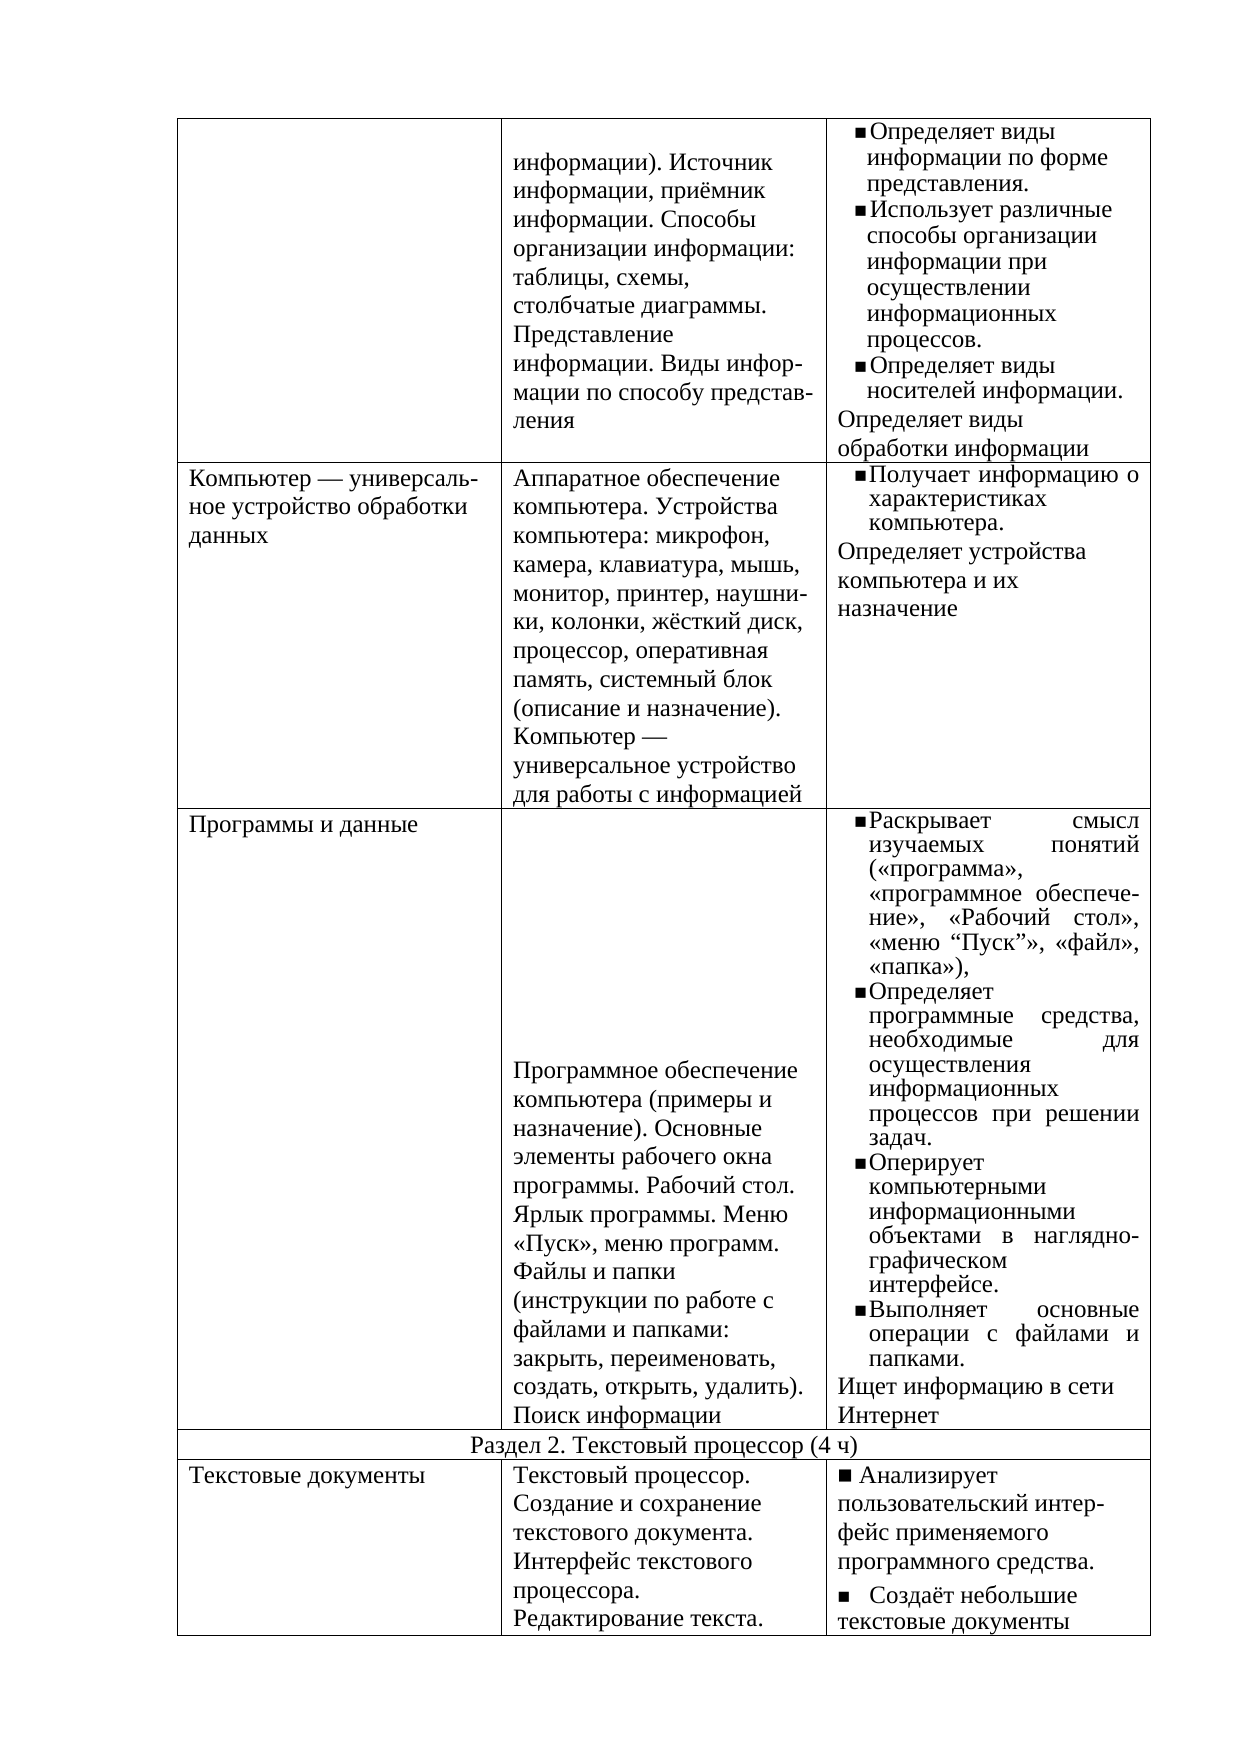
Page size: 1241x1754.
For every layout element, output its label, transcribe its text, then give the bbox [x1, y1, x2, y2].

table_cell Программы и данные [178, 809, 501, 1429]
table_cell Получает информацию о характеристи­ках компьютера. Определяет устройства компьютера и их назначение [827, 463, 1150, 808]
table_cell Аппаратное обеспечение компьютера. Устройства компьютера: микрофон, камера, клавиатура, мышь, монитор, принтер, наушни­ки, колонки, жёсткий диск, процессор, оперативная память, системный блок (описание и назначение). Компьютер — универсальное устройство для работы с информацией [502, 463, 826, 808]
table_cell Раскрывает смысл изучаемых понятий («информатика», «информация», «носи­тель информации», «хранение», «пере­дача», «обработка», «источник информа­ции», «приёмник информации», «канал связи»), Определяет виды информации по форме представления. Использует различные способы органи­зации информации при осуществлении информационных процессов. Определяет виды носителей информа­ции. Определяет виды обработки информации [827, 119, 1150, 462]
table_cell Раздел 2. Текстовый процессор (4 ч) [178, 1430, 1150, 1459]
table_cell Текстовые документы [178, 1460, 501, 1635]
table_cell Раскрывает смысл изучаемых понятий («программа», «программное обеспече­ние», «Рабочий стол», «меню “Пуск”», «файл», «папка»), Определяет программные средства, необ­ходимые для осуществления информаци­онных процессов при решении задач. Оперирует компьютерными информаци­онными объектами в наглядно-графиче­ском интерфейсе. Выполняет основные операции с файла­ми и папками. Ищет информацию в сети Интернет [827, 809, 1150, 1429]
table_cell ■ Анализирует пользовательский интер­фейс применяемого программного средства. Создаёт небольшие текстовые документы [827, 1460, 1150, 1635]
table_cell Текстовый процессор. Создание и сохранение текстового документа. Интерфейс текстового процессора. Редактирование текста. [502, 1460, 826, 1635]
table_cell Программное обеспечение компьютера (примеры и назначение). Основные элементы рабочего окна программы. Рабочий стол. Ярлык программы. Меню «Пуск», меню программ. Файлы и папки (инструкции по работе с файлами и пап­ками: закрыть, переимено­вать, создать, открыть, удалить). Поиск информа­ции [502, 809, 826, 1429]
table_cell Компьютер — универсаль­ное устройство обработки данных [178, 463, 501, 808]
table_cell информации). Источник информации, приёмник информации. Способы организации информации: таблицы, схемы, столбчатые диаграммы. Представление информации. Виды инфор­мации по способу представ­ления [502, 119, 826, 462]
table_cell [178, 119, 501, 462]
